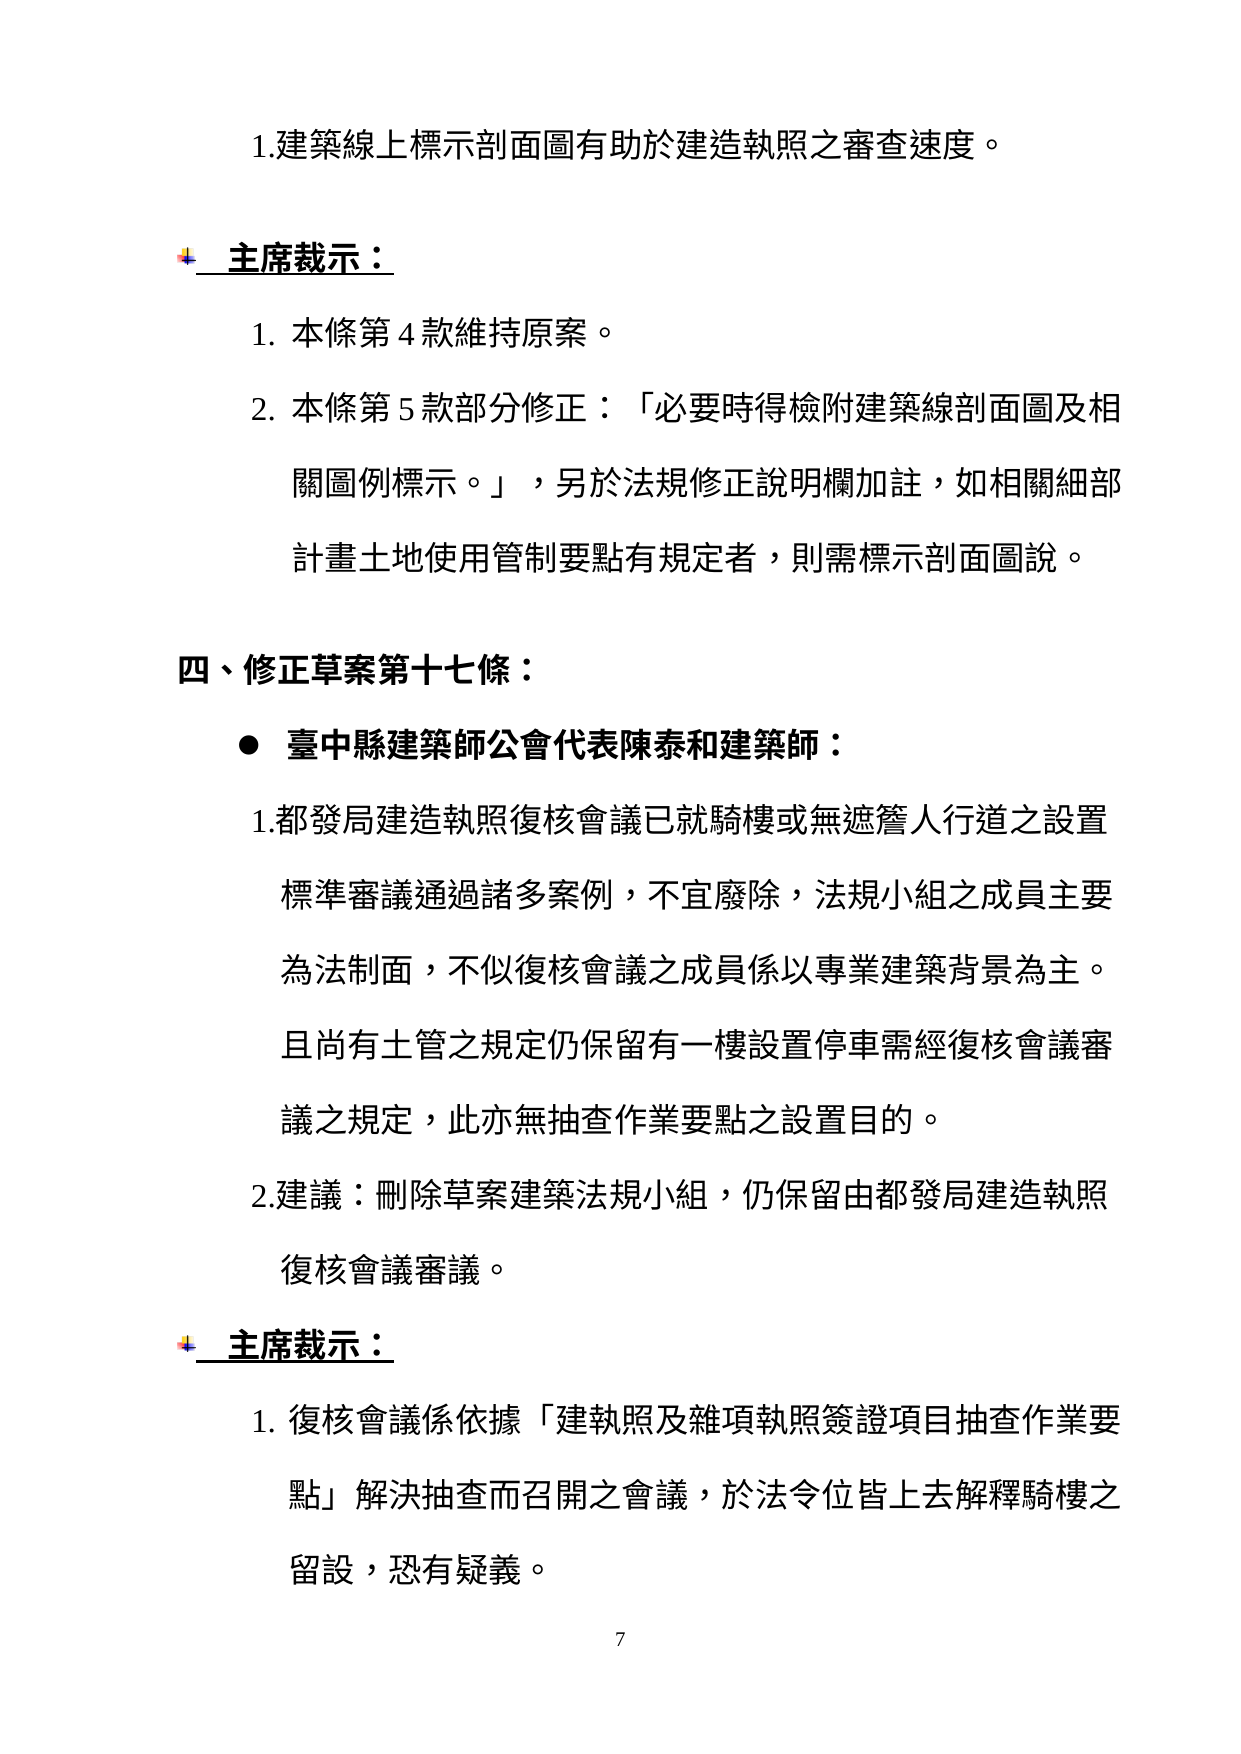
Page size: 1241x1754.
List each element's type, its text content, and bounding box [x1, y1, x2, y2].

text 四、修正草案第十七條： [177, 631, 1122, 706]
text 1.建築線上標示剖面圖有助於建造執照之審查速度。 [251, 106, 1122, 181]
list 復核會議係依據「建執照及雜項執照簽證項目抽查作業要點」解決抽查而召開之會議，於法令位皆上去解釋騎樓之留設，恐有疑義。 [251, 1381, 1122, 1606]
text 1.都發局建造執照復核會議已就騎樓或無遮簷人行道之設置標準審議通過諸多案例，不宜廢除，法規小組之成員主要為法制面，不似復核會議之成員係以專業建築背景為主。且尚有土管之規定仍保留有一樓設置停車需經復核會議審議之規定，此亦無抽查作業要點之設置目的。 [251, 781, 1122, 1156]
picture [177, 246, 196, 265]
list 主席裁示： [177, 218, 1122, 293]
picture [177, 1334, 196, 1352]
list 本條第5款部分修正：「必要時得檢附建築線剖面圖及相關圖例標示。」，另於法規修正說明欄加註，如相關細部計畫土地使用管制要點有規定者，則需標示剖面圖說。 [251, 368, 1122, 593]
list 本條第4款維持原案。 [251, 293, 1122, 368]
list 主席裁示： [177, 1306, 1122, 1381]
list 臺中縣建築師公會代表陳泰和建築師： [236, 706, 1122, 781]
text 2.建議：刪除草案建築法規小組，仍保留由都發局建造執照復核會議審議。 [251, 1156, 1122, 1306]
